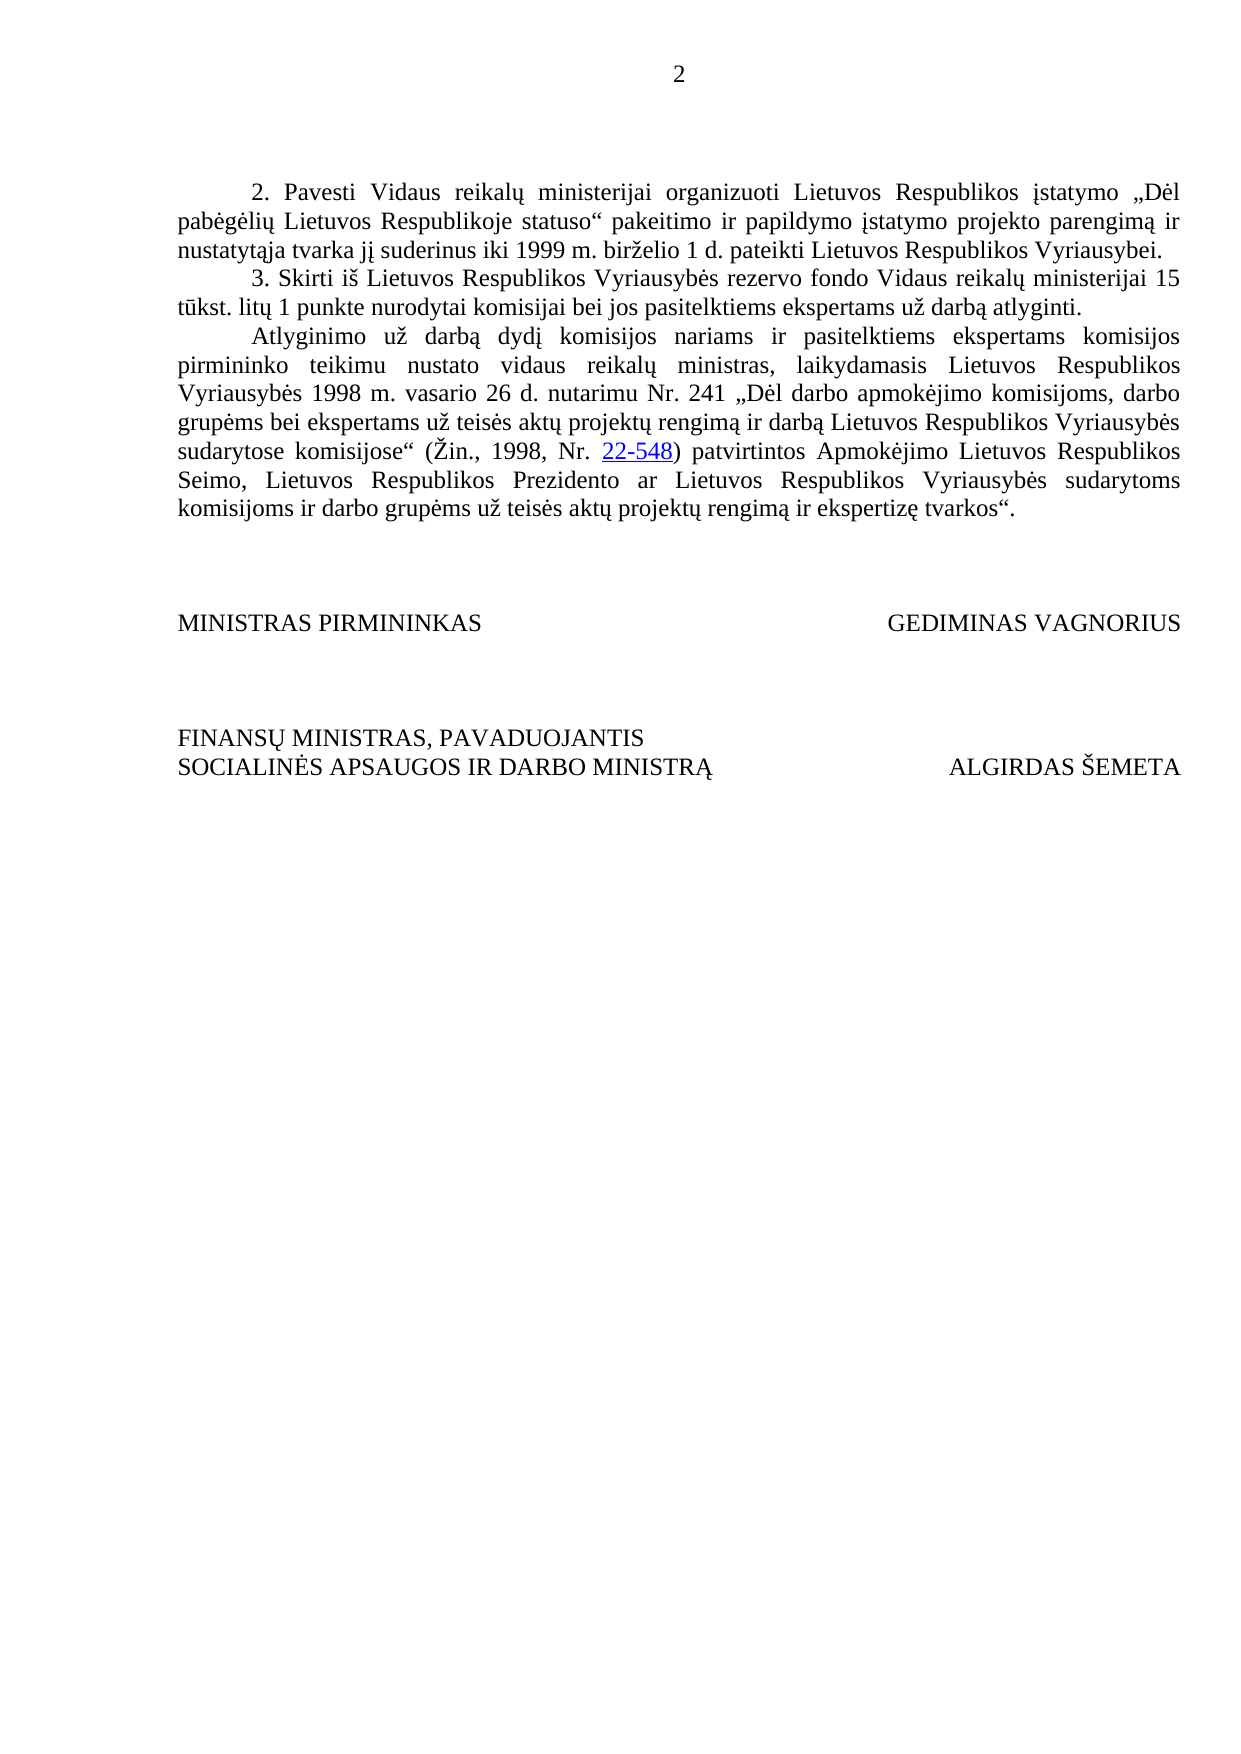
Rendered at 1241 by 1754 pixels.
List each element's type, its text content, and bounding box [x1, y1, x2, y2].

text MINISTRAS PIRMININKAS GEDIMINAS VAGNORIUS [177, 608, 1181, 637]
text 3. Skirti iš Lietuvos Respublikos Vyriausybės rezervo fondo Vidaus reikalų ministerijai 15 tūkst. litų 1 punkte nurodytai komisijai bei jos pasitelktiems ekspertams už darbą atlyginti. [177, 263, 1181, 321]
text 2. Pavesti Vidaus reikalų ministerijai organizuoti Lietuvos Respublikos įstatymo „Dėl pabėgėlių Lietuvos Respublikoje statuso“ pakeitimo ir papildymo įstatymo projekto parengimą ir nustatytąja tvarka jį suderinus iki 1999 m. birželio 1 d. pateikti Lietuvos Respublikos Vyriausybei. [177, 177, 1181, 263]
text Atlyginimo už darbą dydį komisijos nariams ir pasitelktiems ekspertams komisijos pirmininko teikimu nustato vidaus reikalų ministras, laikydamasis Lietuvos Respublikos Vyriausybės 1998 m. vasario 26 d. nutarimu Nr. 241 „Dėl darbo apmokėjimo komisijoms, darbo grupėms bei ekspertams už teisės aktų projektų rengimą ir darbą Lietuvos Respublikos Vyriausybės sudarytose komisijose“ (Žin., 1998, Nr. 22-548) patvirtintos Apmokėjimo Lietuvos Respublikos Seimo, Lietuvos Respublikos Prezidento ar Lietuvos Respublikos Vyriausybės sudarytoms komisijoms ir darbo grupėms už teisės aktų projektų rengimą ir ekspertizę tvarkos“. [177, 321, 1181, 522]
text FINANSŲ MINISTRAS, PAVADUOJANTIS [177, 723, 1181, 752]
text SOCIALINĖS APSAUGOS IR DARBO MINISTRĄ ALGIRDAS ŠEMETA [177, 752, 1181, 781]
